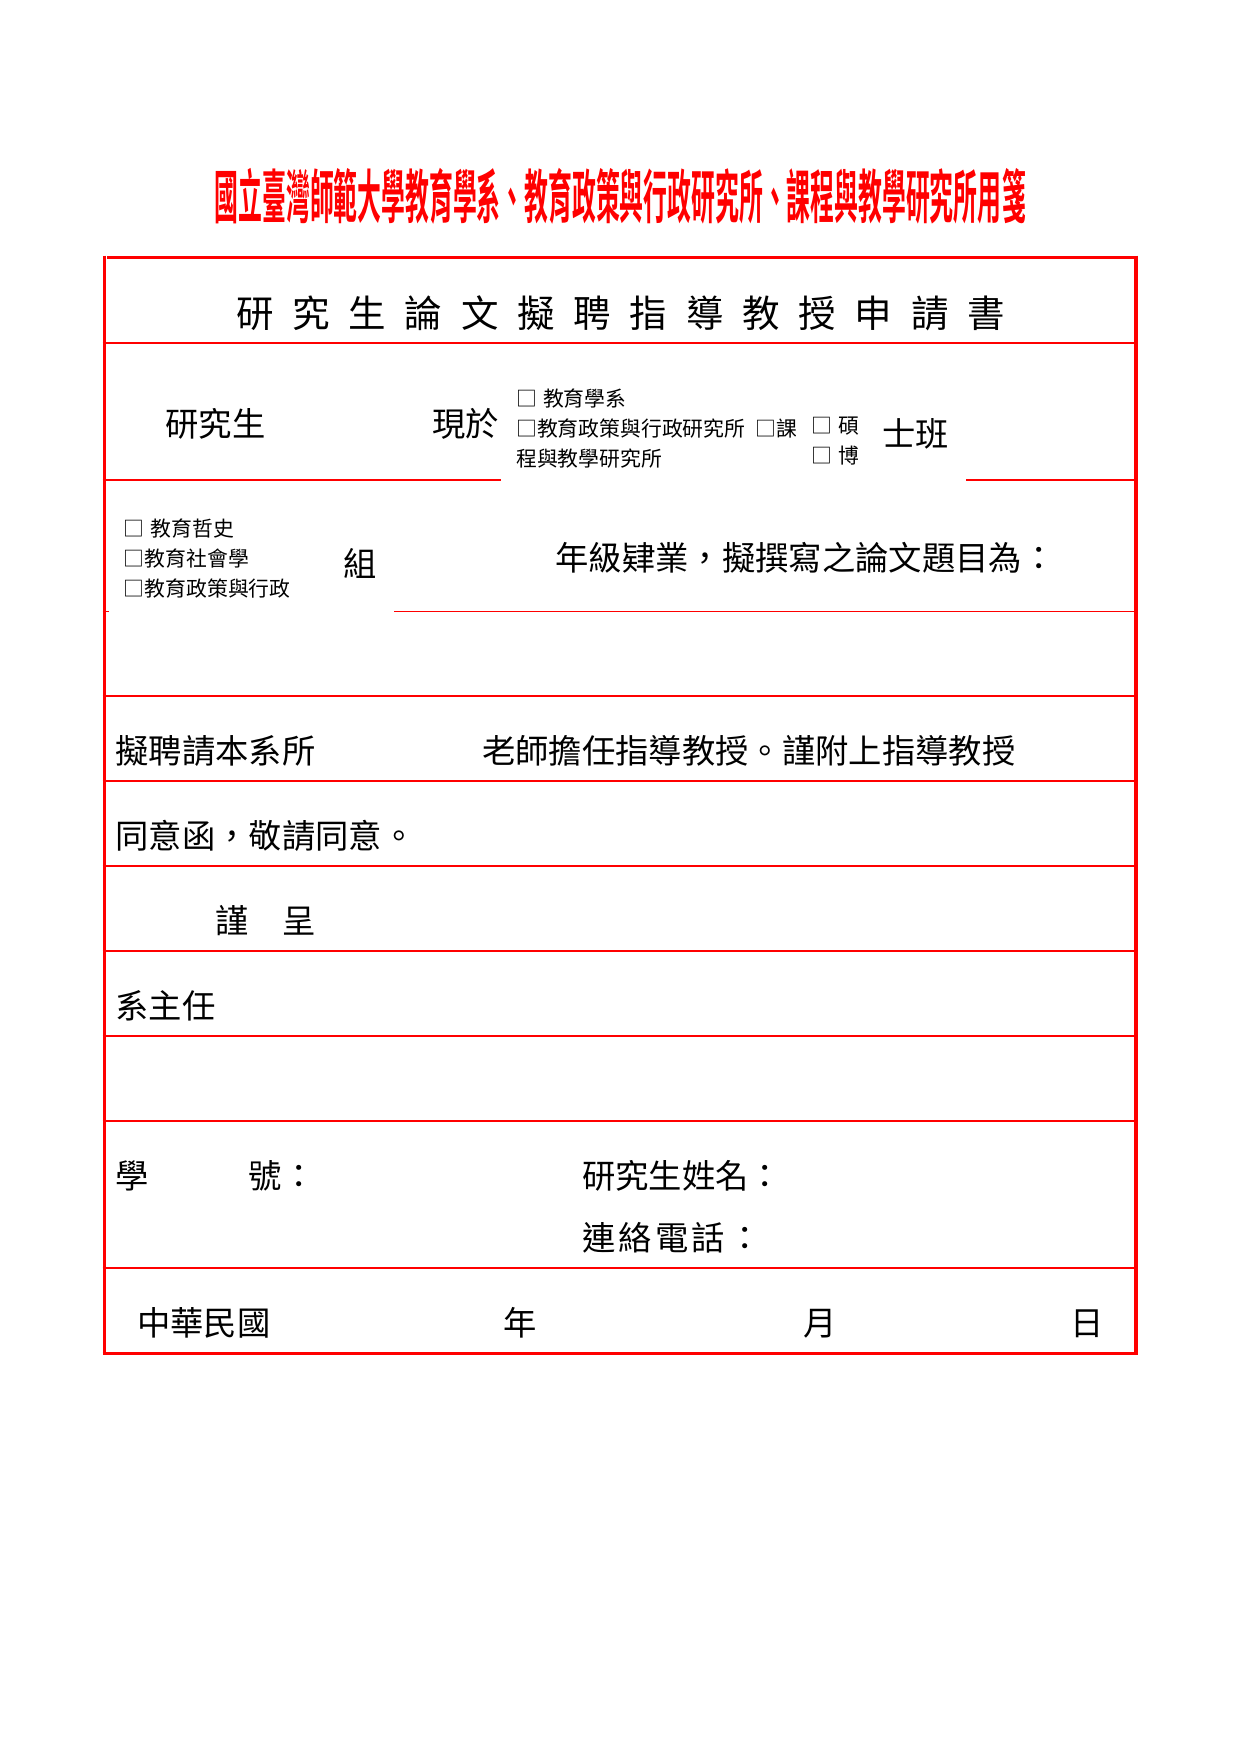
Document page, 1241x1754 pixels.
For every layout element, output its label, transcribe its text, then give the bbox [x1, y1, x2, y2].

table_cell 年級肄業，擬撰寫之論文題目為： [106, 481, 1134, 611]
table_cell 研 究 生 論 文 擬 聘 指 導 教 授 申 請 書 [106, 259, 1134, 342]
table_header 國立臺灣師範大學教育學系、教育政策與行政研究所、課程與教學研究所用箋 [107, 110, 1134, 256]
table_cell 謹 呈 [106, 867, 1134, 950]
table_cell 同意函，敬請同意。 [106, 782, 1134, 865]
table_cell 中華民國 年 月 日 [106, 1269, 1134, 1352]
table_cell [106, 612, 1134, 695]
table_cell 研究生 現於 [106, 344, 1134, 479]
table_cell [106, 1037, 1134, 1120]
table_cell 系主任 [106, 952, 1134, 1035]
table_cell 擬聘請本系所 老師擔任指導教授。謹附上指導教授 [106, 697, 1134, 780]
table_cell 學 號： 研究生姓名： 連絡電話： [106, 1122, 1134, 1267]
